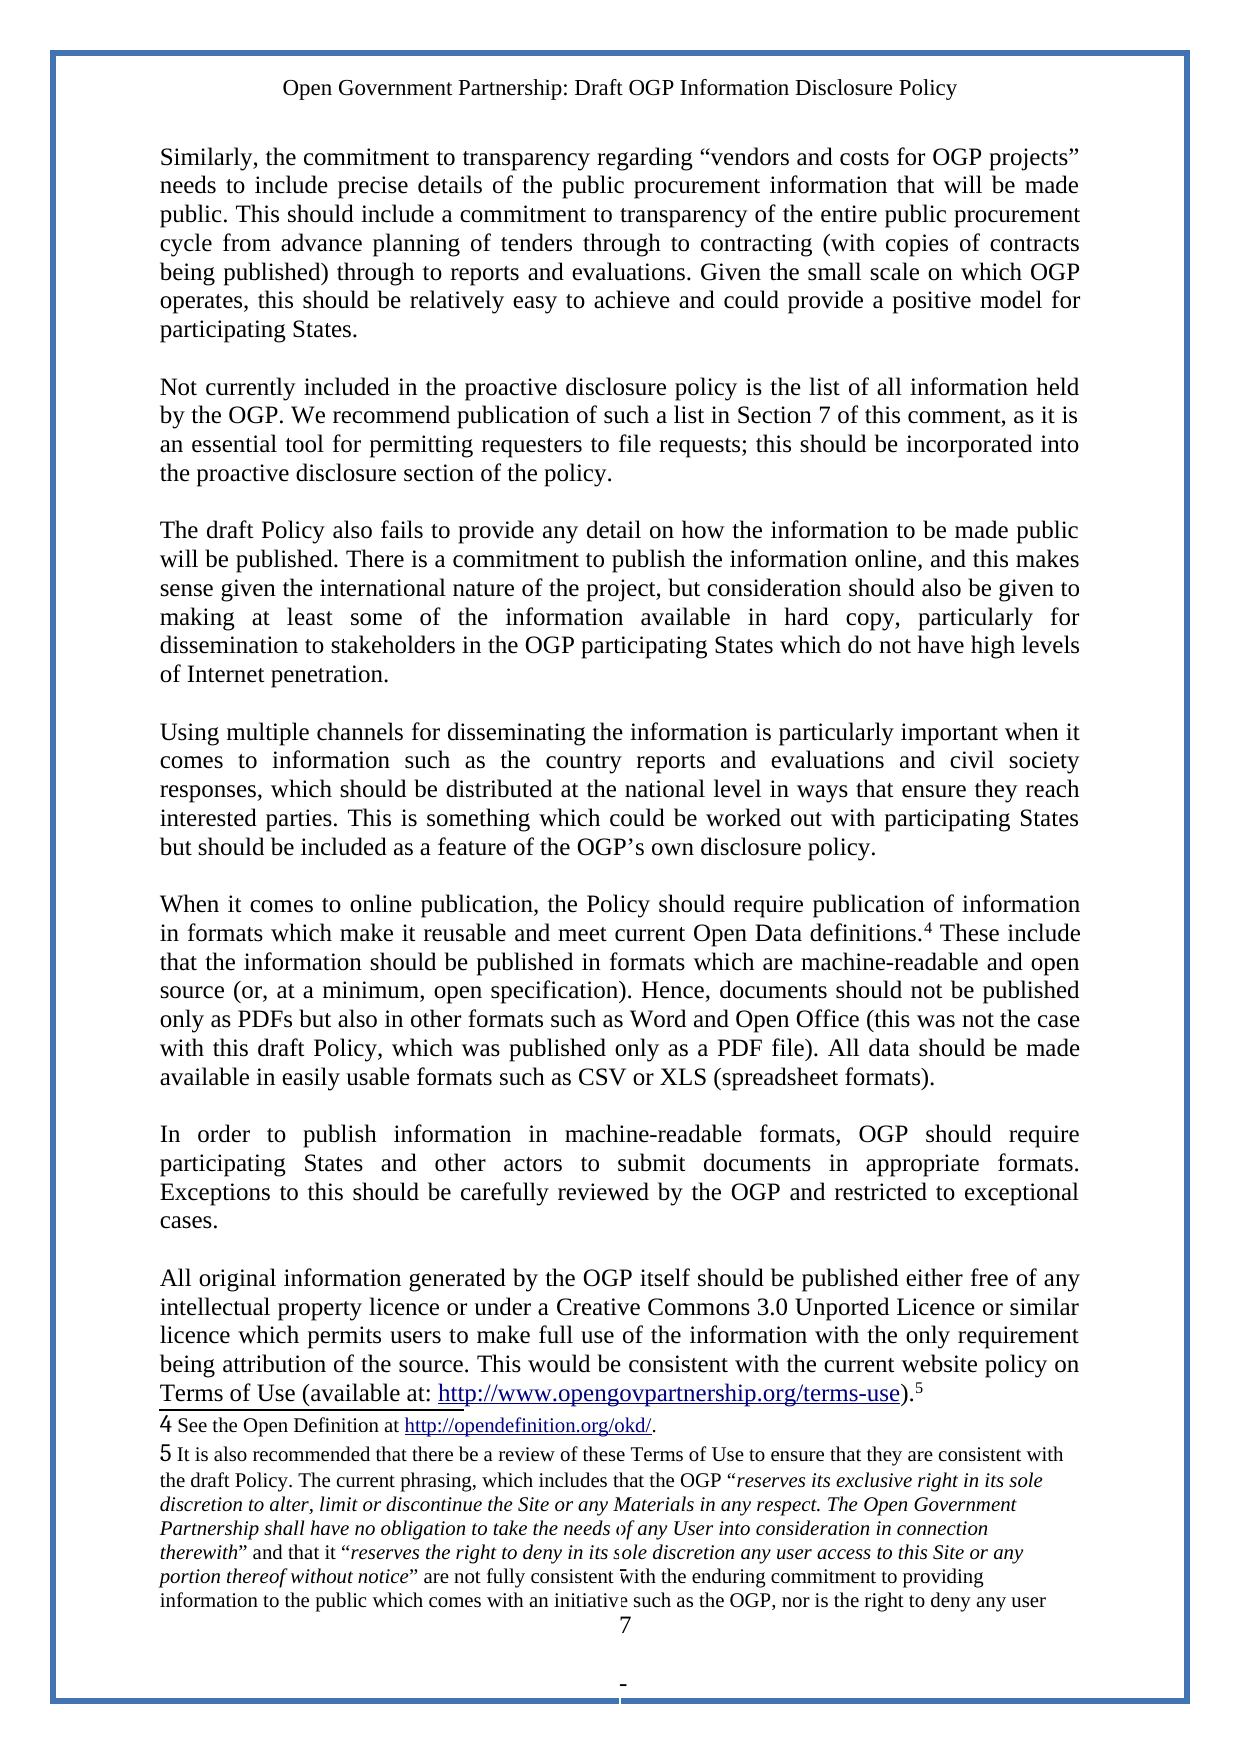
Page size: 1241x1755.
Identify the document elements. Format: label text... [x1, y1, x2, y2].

text When it comes to online publication, the Policy should require publication of information in formats which make it reusable and meet current Open Data definitions. These include that the information should be published in formats which are machine-readable and open source (or, at a minimum, open specification). Hence, documents should not be published only as PDFs but also in other formats such as Word and Open Office (this was not the case with this draft Policy, which was published only as a PDF file). All data should be made available in easily usable formats such as CSV or XLS (spreadsheet formats). [159, 889, 1081, 1091]
text Using multiple channels for disseminating the information is particularly important when it comes to information such as the country reports and evaluations and civil society responses, which should be distributed at the national level in ways that ensure they reach interested parties. This is something which could be worked out with participating States but should be included as a feature of the OGP’s own disclosure policy. [159, 717, 1081, 861]
text In order to publish information in machine-readable formats, OGP should require participating States and other actors to submit documents in appropriate formats. Exceptions to this should be carefully reviewed by the OGP and restricted to exceptional cases. [159, 1119, 1081, 1234]
text It is also recommended that there be a review of these Terms of Use to ensure that they are consistent with the draft Policy. The current phrasing, which includes that the OGP “reserves its exclusive right in its sole discretion to alter, limit or discontinue the Site or any Materials in any respect. The Open Government Partnership shall have no obligation to take the needs of any User into consideration in connection therewith” and that it “reserves the right to deny in its sole discretion any user access to this Site or any portion thereof without notice” are not fully consistent with the enduring commitment to providing information to the public which comes with an initiative such as the OGP, nor is the right to deny any user access to the site without reason in line with the draft Disclosure Policy. [159, 1439, 1081, 1612]
text Similarly, the commitment to transparency regarding “vendors and costs for OGP projects” needs to include precise details of the public procurement information that will be made public. This should include a commitment to transparency of the entire public procurement cycle from advance planning of tenders through to contracting (with copies of contracts being published) through to reports and evaluations. Given the small scale on which OGP operates, this should be relatively easy to achieve and could provide a positive model for participating States. [159, 142, 1081, 343]
text See the Open Definition at http://opendefinition.org/okd/. [159, 1410, 1081, 1439]
text All original information generated by the OGP itself should be published either free of any intellectual property licence or under a Creative Commons 3.0 Unported Licence or similar licence which permits users to make full use of the information with the only requirement being attribution of the source. This would be consistent with the current website policy on Terms of Use (available at: http://www.opengovpartnership.org/terms-use). [159, 1263, 1081, 1407]
text The draft Policy also fails to provide any detail on how the information to be made public will be published. There is a commitment to publish the information online, and this makes sense given the international nature of the project, but consideration should also be given to making at least some of the information available in hard copy, particularly for dissemination to stakeholders in the OGP participating States which do not have high levels of Internet penetration. [159, 516, 1081, 688]
text Not currently included in the proactive disclosure policy is the list of all information held by the OGP. We recommend publication of such a list in Section 7 of this comment, as it is an essential tool for permitting requesters to file requests; this should be incorporated into the proactive disclosure section of the policy. [159, 372, 1081, 487]
